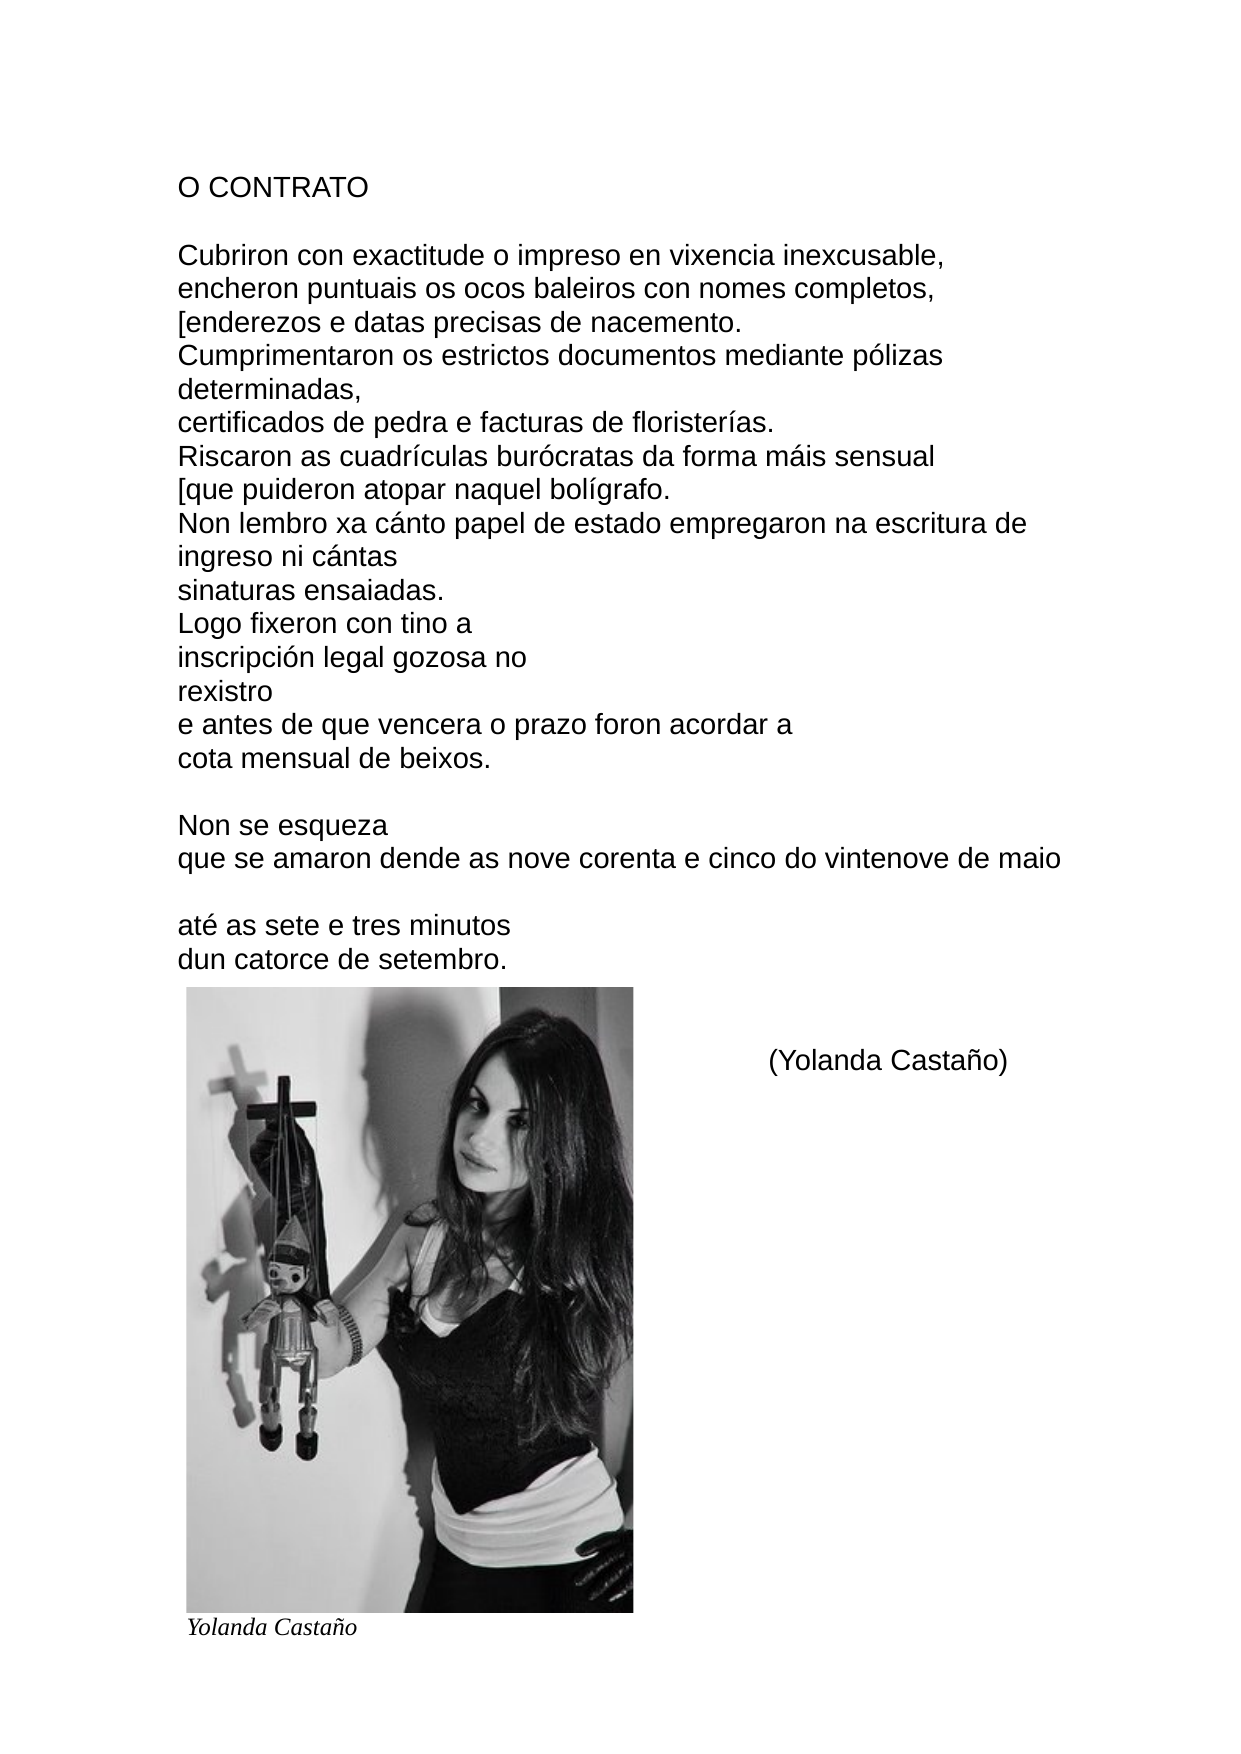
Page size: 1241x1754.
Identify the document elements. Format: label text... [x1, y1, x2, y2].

text O CONTRATO Cubriron con exactitude o impreso en vixencia inexcusable, encheron puntuais os ocos baleiros con nomes completos, [enderezos e datas precisas de nacemento. Cumprimentaron os estrictos documentos mediante pólizas determinadas, certificados de pedra e facturas de floristerías. Riscaron as cuadrículas burócratas da forma máis sensual [que puideron atopar naquel bolígrafo. Non lembro xa cánto papel de estado empregaron na escritura de ingreso ni cántas sinaturas ensaiadas. Logo fixeron con tino a inscripción legal gozosa no rexistro e antes de que vencera o prazo foron acordar a cota mensual de beixos. Non se esqueza que se amaron dende as nove corenta e cinco do vintenove de maio até as sete e tres minutos dun catorce de setembro. [177, 103, 1063, 976]
text Yolanda Castaño [186, 1613, 633, 1641]
text [177, 1009, 186, 1076]
text (Yolanda Castaño) [634, 1009, 1063, 1076]
picture [186, 987, 634, 1613]
